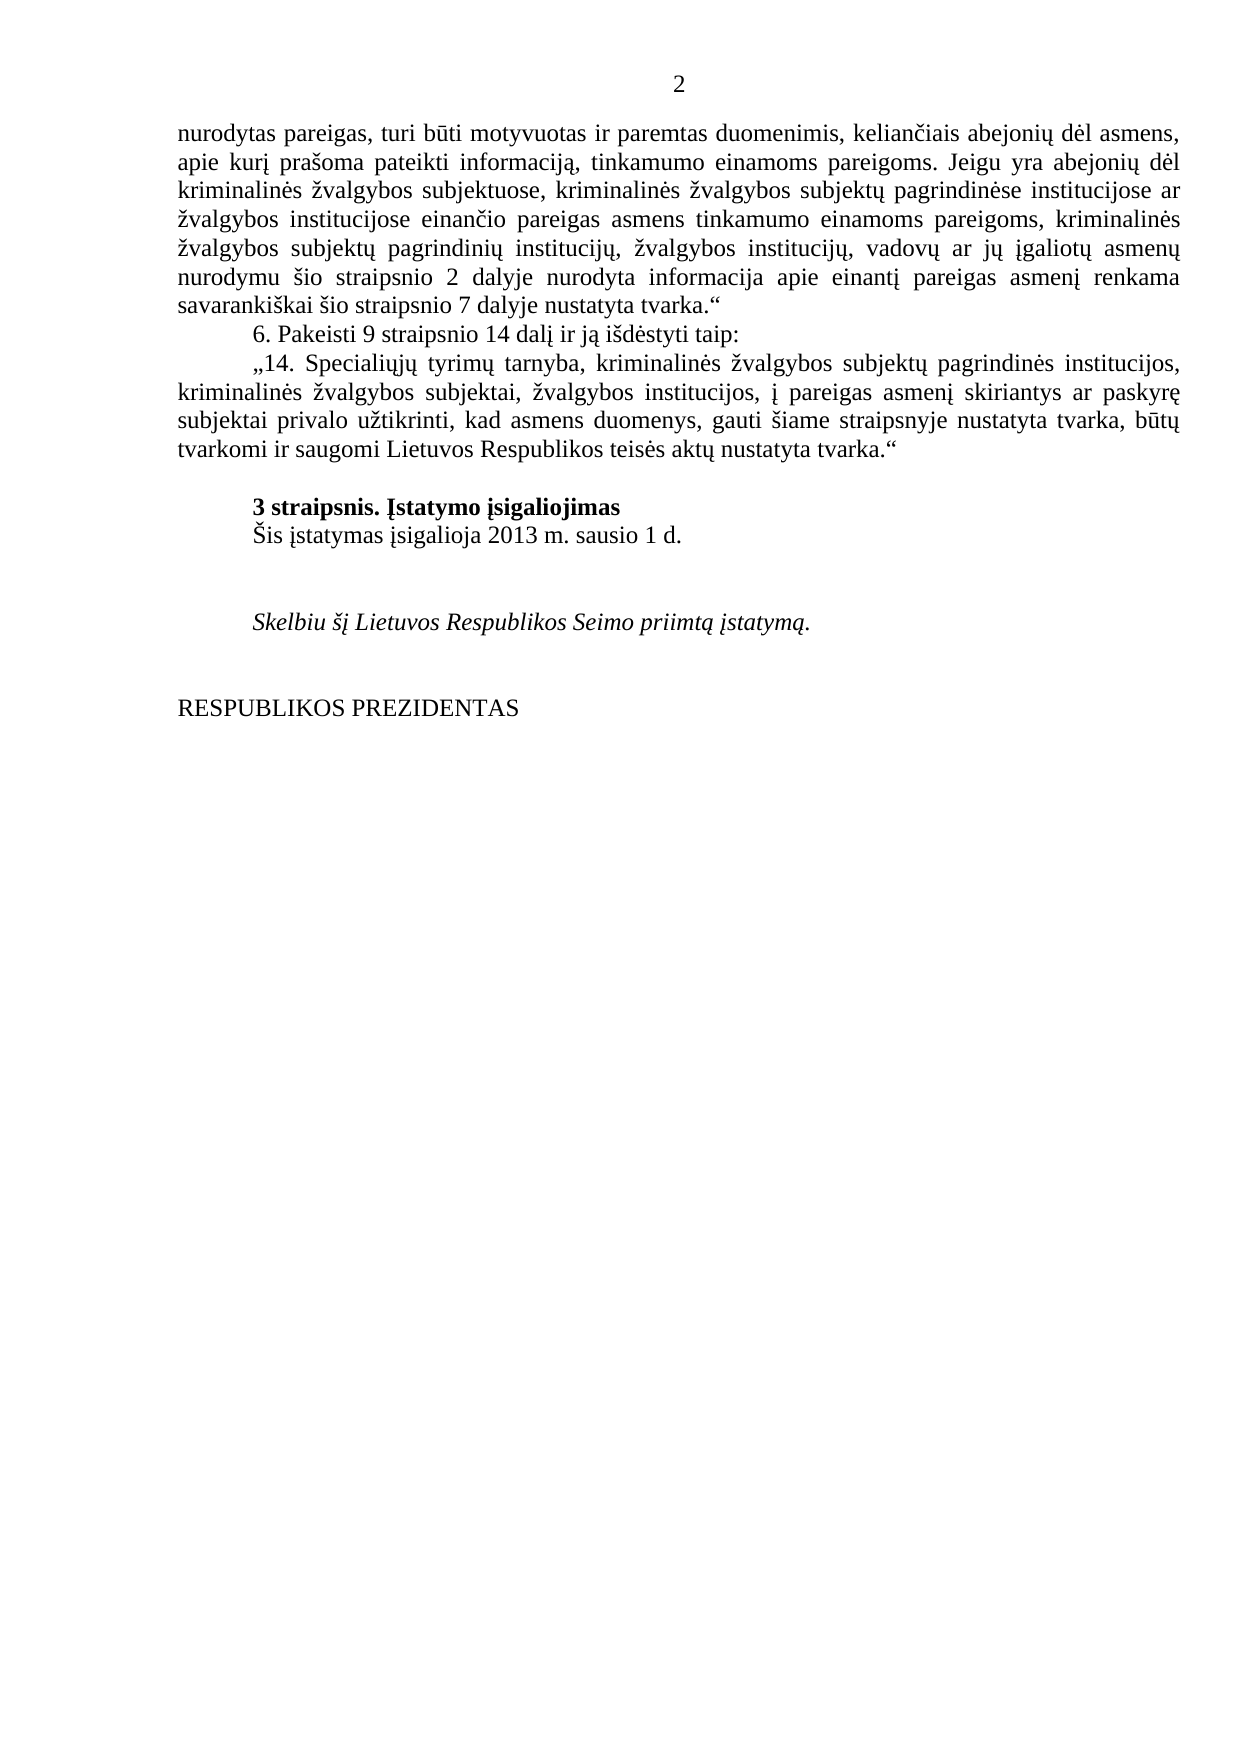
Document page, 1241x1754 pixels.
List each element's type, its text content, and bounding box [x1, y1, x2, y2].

text Skelbiu šį Lietuvos Respublikos Seimo priimtą įstatymą. [177, 607, 1181, 636]
text 3 straipsnis. Įstatymo įsigaliojimas [177, 492, 1181, 521]
text Šis įstatymas įsigalioja 2013 m. sausio 1 d. [177, 521, 1181, 549]
text nurodytas pareigas, turi būti motyvuotas ir paremtas duomenimis, keliančiais abejonių dėl asmens, apie kurį prašoma pateikti informaciją, tinkamumo einamoms pareigoms. Jeigu yra abejonių dėl kriminalinės žvalgybos subjektuose, kriminalinės žvalgybos subjektų pagrindinėse institucijose ar žvalgybos institucijose einančio pareigas asmens tinkamumo einamoms pareigoms, kriminalinės žvalgybos subjektų pagrindinių institucijų, žvalgybos institucijų, vadovų ar jų įgaliotų asmenų nurodymu šio straipsnio 2 dalyje nurodyta informacija apie einantį pareigas asmenį renkama savarankiškai šio straipsnio 7 dalyje nustatyta tvarka.“ [177, 118, 1181, 319]
text RESPUBLIKOS PREZIDENTAS [177, 693, 1181, 722]
text 6. Pakeisti 9 straipsnio 14 dalį ir ją išdėstyti taip: [177, 319, 1181, 348]
text „14. Specialiųjų tyrimų tarnyba, kriminalinės žvalgybos subjektų pagrindinės institucijos, kriminalinės žvalgybos subjektai, žvalgybos institucijos, į pareigas asmenį skiriantys ar paskyrę subjektai privalo užtikrinti, kad asmens duomenys, gauti šiame straipsnyje nustatyta tvarka, būtų tvarkomi ir saugomi Lietuvos Respublikos teisės aktų nustatyta tvarka.“ [177, 348, 1181, 463]
